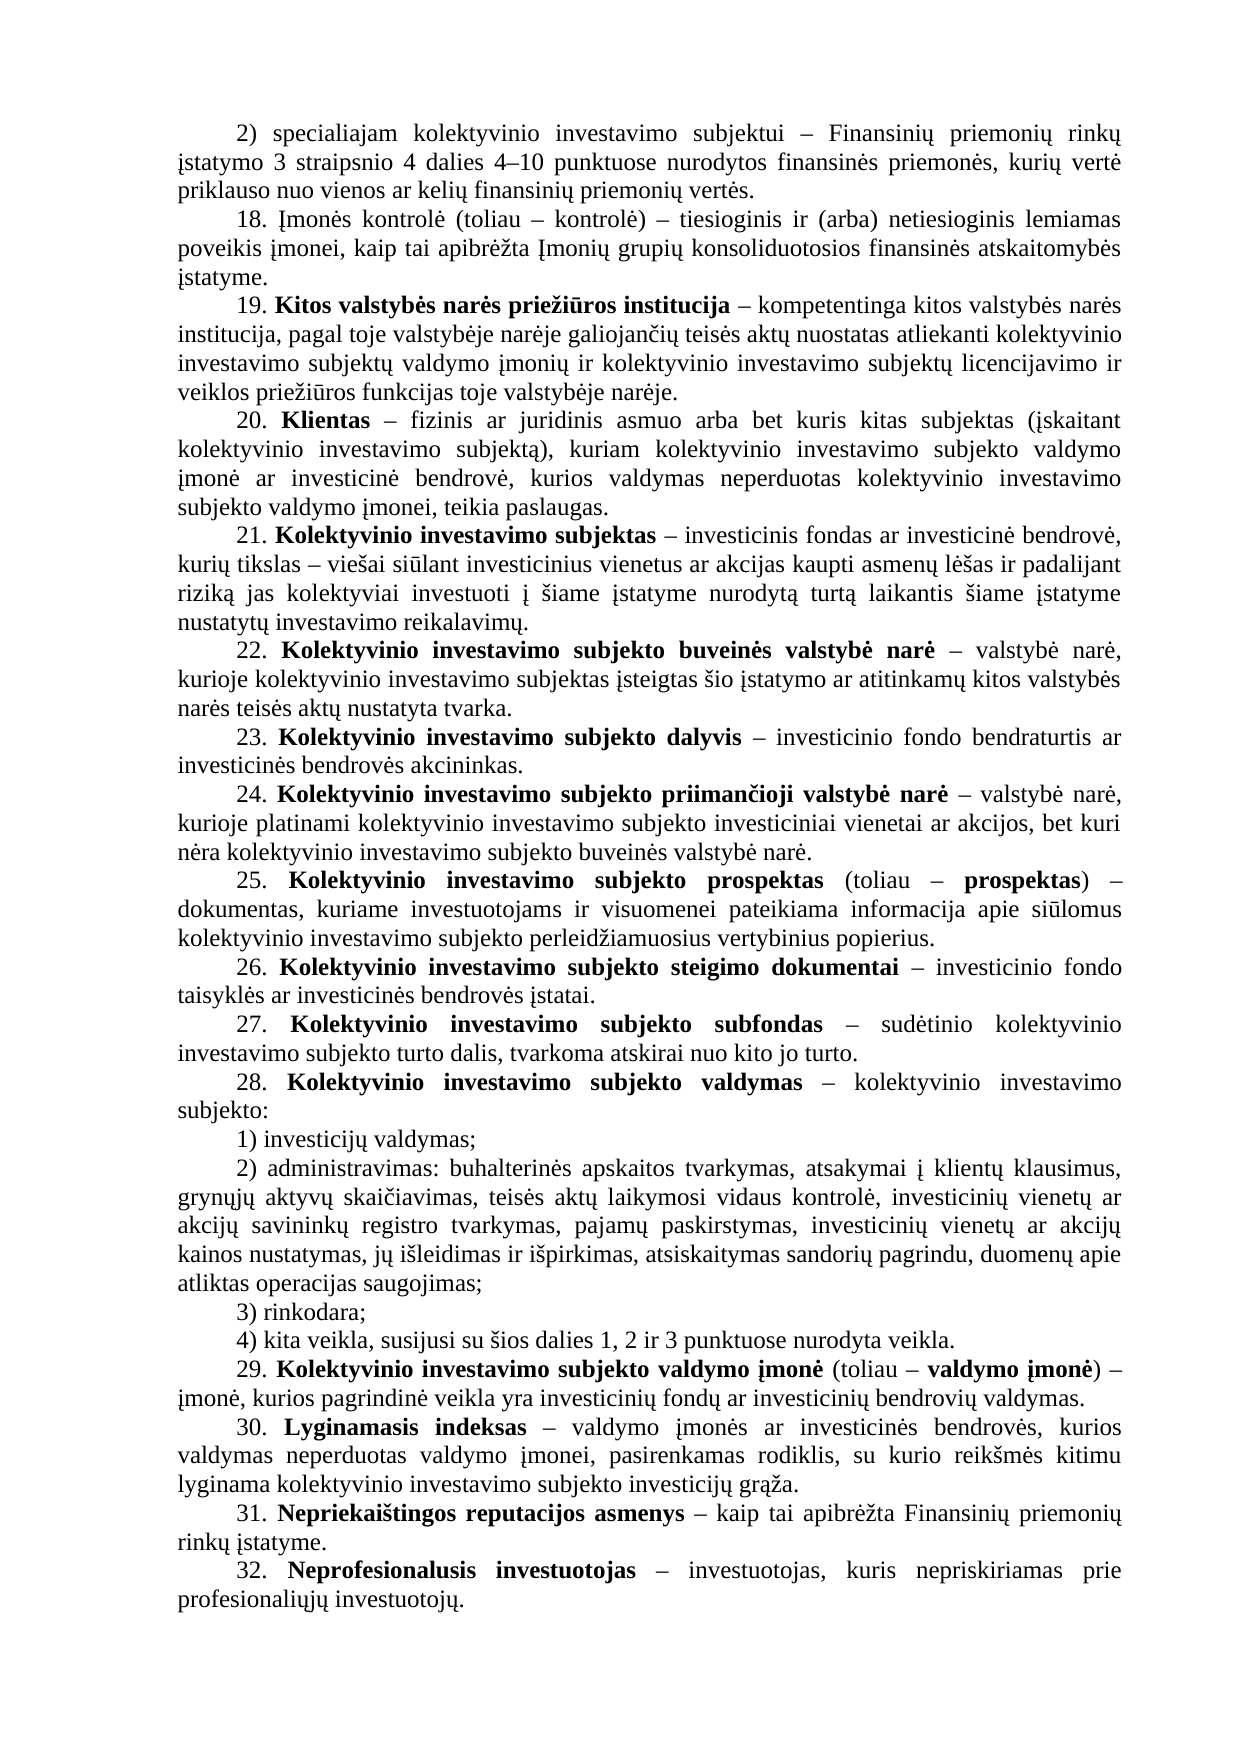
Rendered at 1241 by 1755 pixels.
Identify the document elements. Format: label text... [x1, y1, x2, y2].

text 19. Kitos valstybės narės priežiūros institucija – kompetentinga kitos valstybės narės institucija, pagal toje valstybėje narėje galiojančių teisės aktų nuostatas atliekanti kolektyvinio investavimo subjektų valdymo įmonių ir kolektyvinio investavimo subjektų licencijavimo ir veiklos priežiūros funkcijas toje valstybėje narėje. [177, 291, 1122, 406]
text 4) kita veikla, susijusi su šios dalies 1, 2 ir 3 punktuose nurodyta veikla. [177, 1326, 1122, 1354]
text 31. Nepriekaištingos reputacijos asmenys – kaip tai apibrėžta Finansinių priemonių rinkų įstatyme. [177, 1498, 1122, 1556]
text 23. Kolektyvinio investavimo subjekto dalyvis – investicinio fondo bendraturtis ar investicinės bendrovės akcininkas. [177, 722, 1122, 779]
text 2) administravimas: buhalterinės apskaitos tvarkymas, atsakymai į klientų klausimus, grynųjų aktyvų skaičiavimas, teisės aktų laikymosi vidaus kontrolė, investicinių vienetų ar akcijų savininkų registro tvarkymas, pajamų paskirstymas, investicinių vienetų ar akcijų kainos nustatymas, jų išleidimas ir išpirkimas, atsiskaitymas sandorių pagrindu, duomenų apie atliktas operacijas saugojimas; [177, 1153, 1122, 1297]
text 18. Įmonės kontrolė (toliau – kontrolė) – tiesioginis ir (arba) netiesioginis lemiamas poveikis įmonei, kaip tai apibrėžta Įmonių grupių konsoliduotosios finansinės atskaitomybės įstatyme. [177, 204, 1122, 291]
text 29. Kolektyvinio investavimo subjekto valdymo įmonė (toliau – valdymo įmonė) – įmonė, kurios pagrindinė veikla yra investicinių fondų ar investicinių bendrovių valdymas. [177, 1354, 1122, 1412]
text 26. Kolektyvinio investavimo subjekto steigimo dokumentai – investicinio fondo taisyklės ar investicinės bendrovės įstatai. [177, 952, 1122, 1009]
text 28. Kolektyvinio investavimo subjekto valdymas – kolektyvinio investavimo subjekto: [177, 1067, 1122, 1124]
text 32. Neprofesionalusis investuotojas – investuotojas, kuris nepriskiriamas prie profesionaliųjų investuotojų. [177, 1556, 1122, 1613]
text 25. Kolektyvinio investavimo subjekto prospektas (toliau – prospektas) – dokumentas, kuriame investuotojams ir visuomenei pateikiama informacija apie siūlomus kolektyvinio investavimo subjekto perleidžiamuosius vertybinius popierius. [177, 866, 1122, 952]
text 1) investicijų valdymas; [177, 1124, 1122, 1153]
text 27. Kolektyvinio investavimo subjekto subfondas – sudėtinio kolektyvinio investavimo subjekto turto dalis, tvarkoma atskirai nuo kito jo turto. [177, 1009, 1122, 1067]
text 30. Lyginamasis indeksas – valdymo įmonės ar investicinės bendrovės, kurios valdymas neperduotas valdymo įmonei, pasirenkamas rodiklis, su kurio reikšmės kitimu lyginama kolektyvinio investavimo subjekto investicijų grąža. [177, 1412, 1122, 1498]
text 3) rinkodara; [177, 1297, 1122, 1326]
text 24. Kolektyvinio investavimo subjekto priimančioji valstybė narė – valstybė narė, kurioje platinami kolektyvinio investavimo subjekto investiciniai vienetai ar akcijos, bet kuri nėra kolektyvinio investavimo subjekto buveinės valstybė narė. [177, 779, 1122, 866]
text 2) specialiajam kolektyvinio investavimo subjektui – Finansinių priemonių rinkų įstatymo 3 straipsnio 4 dalies 4–10 punktuose nurodytos finansinės priemonės, kurių vertė priklauso nuo vienos ar kelių finansinių priemonių vertės. [177, 118, 1122, 204]
text 22. Kolektyvinio investavimo subjekto buveinės valstybė narė – valstybė narė, kurioje kolektyvinio investavimo subjektas įsteigtas šio įstatymo ar atitinkamų kitos valstybės narės teisės aktų nustatyta tvarka. [177, 636, 1122, 722]
text 20. Klientas – fizinis ar juridinis asmuo arba bet kuris kitas subjektas (įskaitant kolektyvinio investavimo subjektą), kuriam kolektyvinio investavimo subjekto valdymo įmonė ar investicinė bendrovė, kurios valdymas neperduotas kolektyvinio investavimo subjekto valdymo įmonei, teikia paslaugas. [177, 406, 1122, 521]
text 21. Kolektyvinio investavimo subjektas – investicinis fondas ar investicinė bendrovė, kurių tikslas – viešai siūlant investicinius vienetus ar akcijas kaupti asmenų lėšas ir padalijant riziką jas kolektyviai investuoti į šiame įstatyme nurodytą turtą laikantis šiame įstatyme nustatytų investavimo reikalavimų. [177, 521, 1122, 636]
